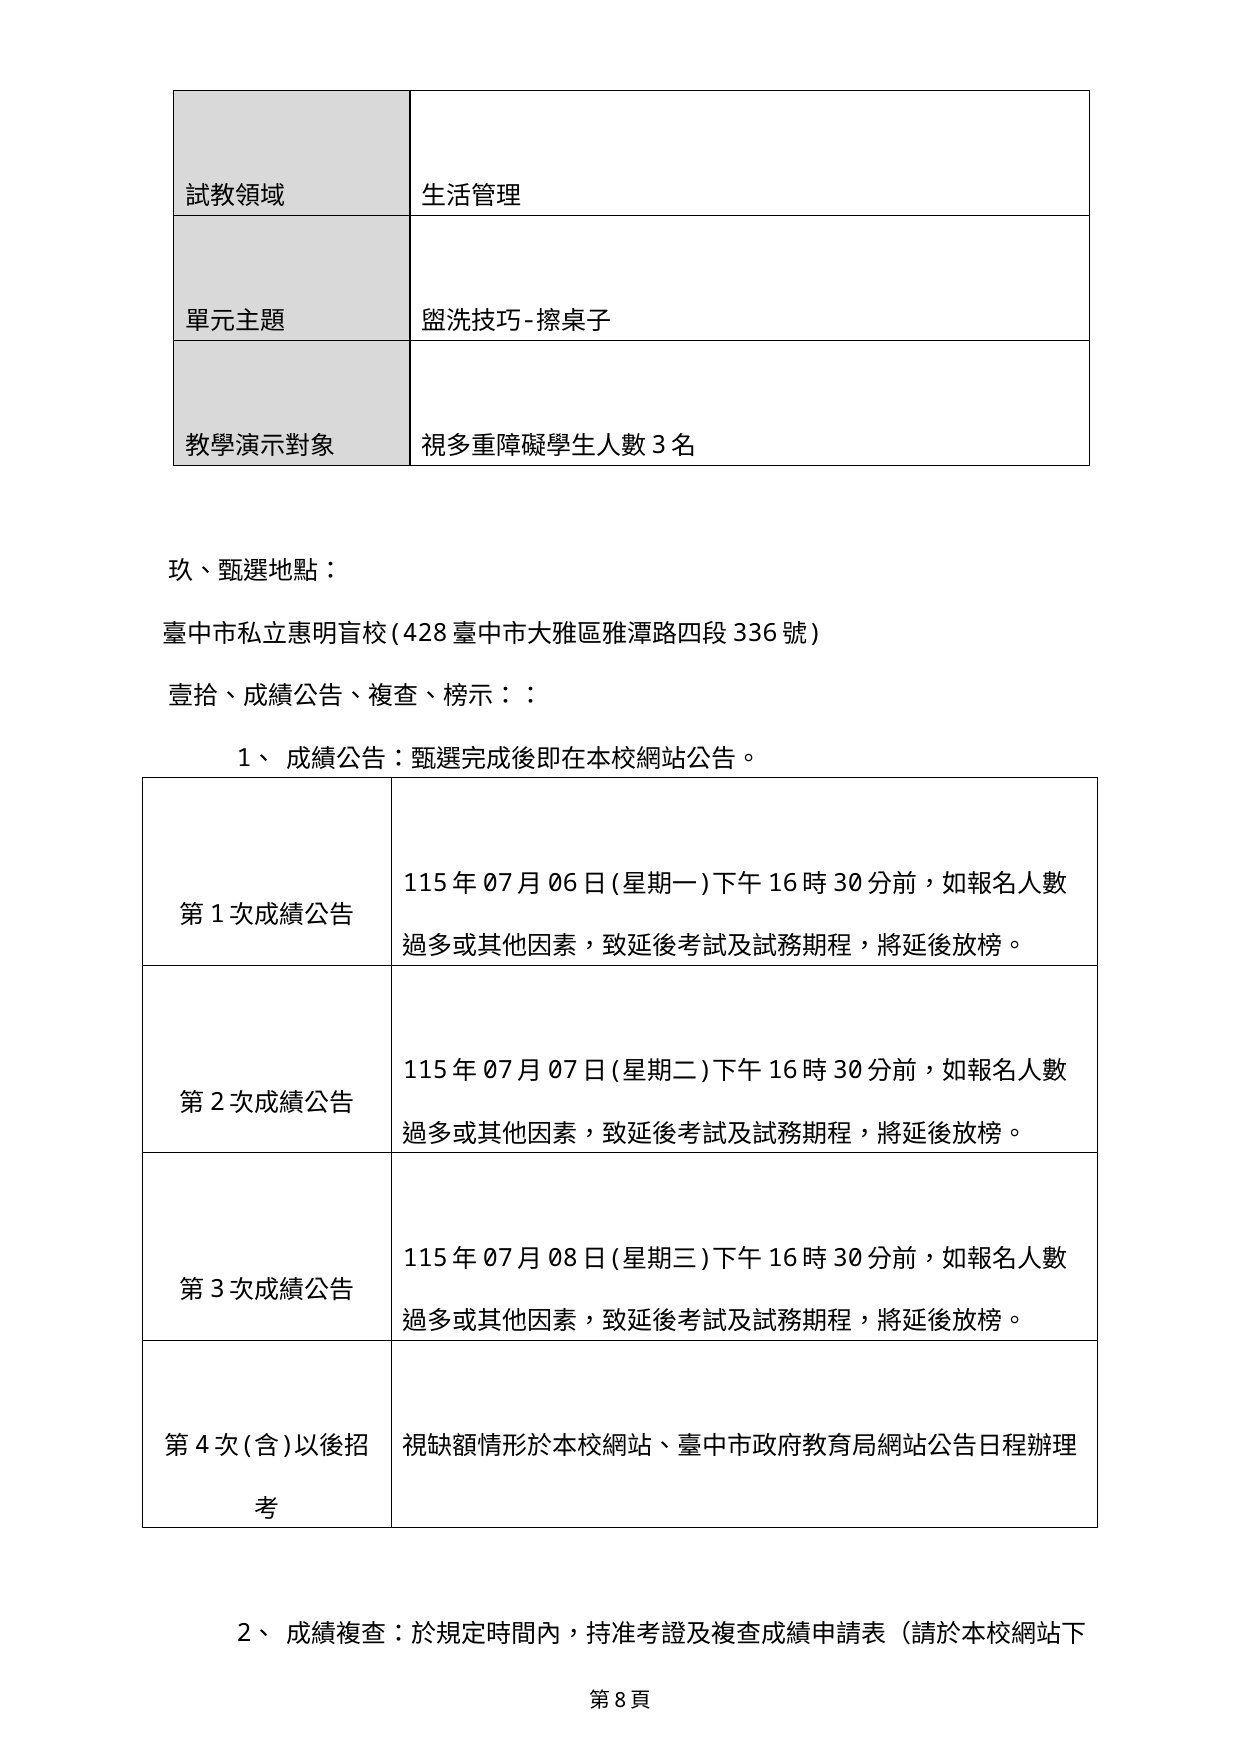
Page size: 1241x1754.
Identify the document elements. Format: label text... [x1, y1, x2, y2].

text 臺中市私立惠明盲校(428臺中市大雅區雅潭路四段336號) [162, 590, 1122, 652]
table_cell 第4次(含)以後招考 [143, 1341, 391, 1527]
table_cell 生活管理 [411, 91, 1089, 215]
list 成績公告：甄選完成後即在本校網站公告。 [236, 715, 1122, 777]
table_cell 單元主題 [174, 216, 409, 340]
list 成績公告、複查、榜示：： [168, 652, 1122, 715]
table_cell 試教領域 [174, 91, 409, 215]
table_cell 第2次成績公告 [143, 966, 391, 1152]
table_cell 115年07月07日(星期二)下午16時30分前，如報名人數過多或其他因素，致延後考試及試務期程，將延後放榜。 [392, 966, 1097, 1152]
table_cell 教學演示對象 [174, 341, 409, 465]
list 成績複查：於規定時間內，持准考證及複查成績申請表（請於本校網站下 [236, 1590, 1122, 1652]
table_cell 視多重障礙學生人數3名 [411, 341, 1089, 465]
table_cell 第3次成績公告 [143, 1153, 391, 1340]
table_cell 115年07月08日(星期三)下午16時30分前，如報名人數過多或其他因素，致延後考試及試務期程，將延後放榜。 [392, 1153, 1097, 1340]
table_header 第1次成績公告 [143, 778, 391, 965]
table_cell 視缺額情形於本校網站、臺中市政府教育局網站公告日程辦理 [392, 1341, 1097, 1527]
table_cell 盥洗技巧-擦桌子 [411, 216, 1089, 340]
list 甄選地點： [168, 527, 1122, 590]
table_header 115年07月06日(星期一)下午16時30分前，如報名人數過多或其他因素，致延後考試及試務期程，將延後放榜。 [392, 778, 1097, 965]
